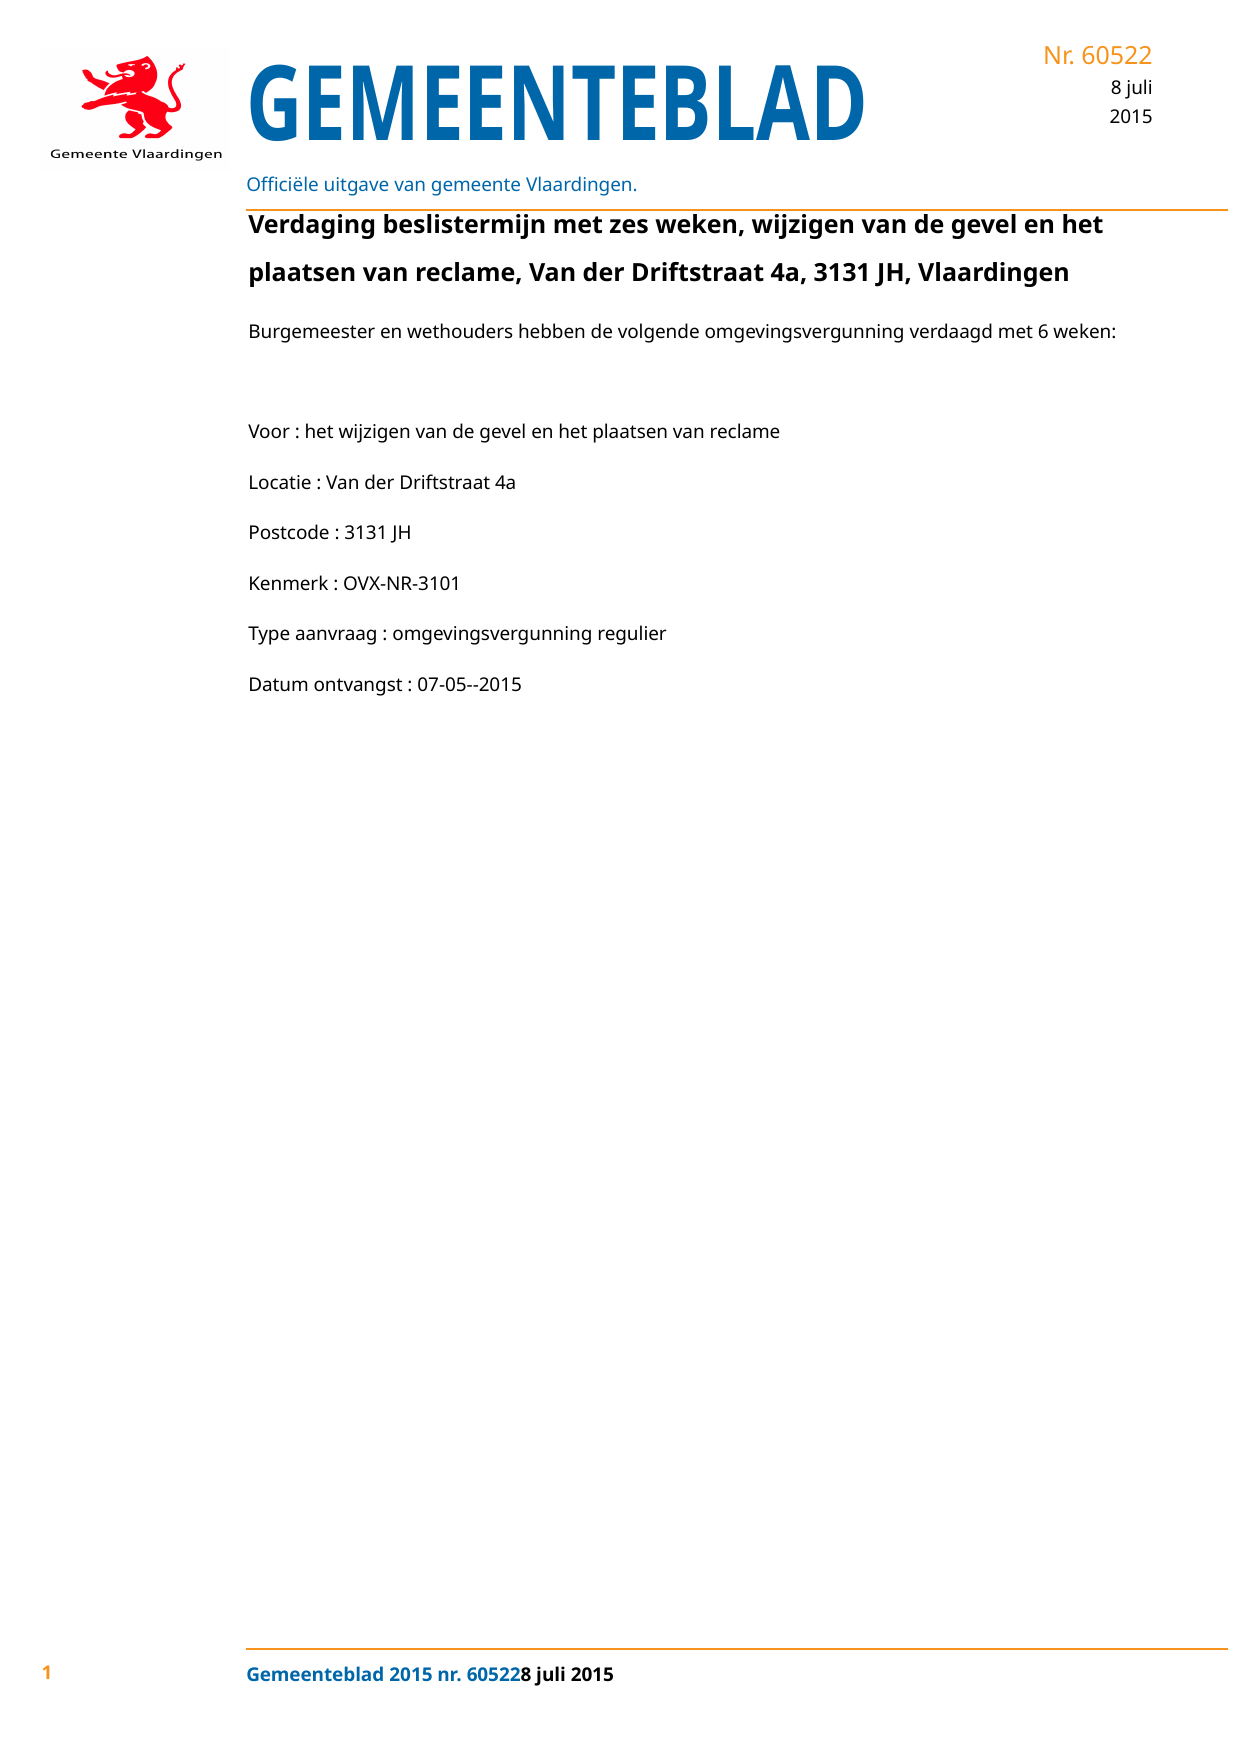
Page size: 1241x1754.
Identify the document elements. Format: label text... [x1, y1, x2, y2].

text Datum ontvangst : 07-05--2015 [248, 671, 1152, 697]
text Locatie : Van der Driftstraat 4a [248, 469, 1152, 495]
text Burgemeester en wethouders hebben de volgende omgevingsvergunning verdaagd met 6 weken: [248, 318, 1152, 344]
text Voor : het wijzigen van de gevel en het plaatsen van reclame [248, 419, 1152, 444]
text Kenmerk : OVX-NR-3101 [248, 570, 1152, 596]
text Postcode : 3131 JH [248, 519, 1152, 545]
text Verdaging beslistermijn met zes weken, wijzigen van de gevel en het plaatsen van reclame, Van der Driftstraat 4a, 3131 JH, Vlaardingen [248, 211, 1152, 288]
picture [41, 47, 231, 172]
text Type aanvraag : omgevingsvergunning regulier [248, 620, 1152, 646]
